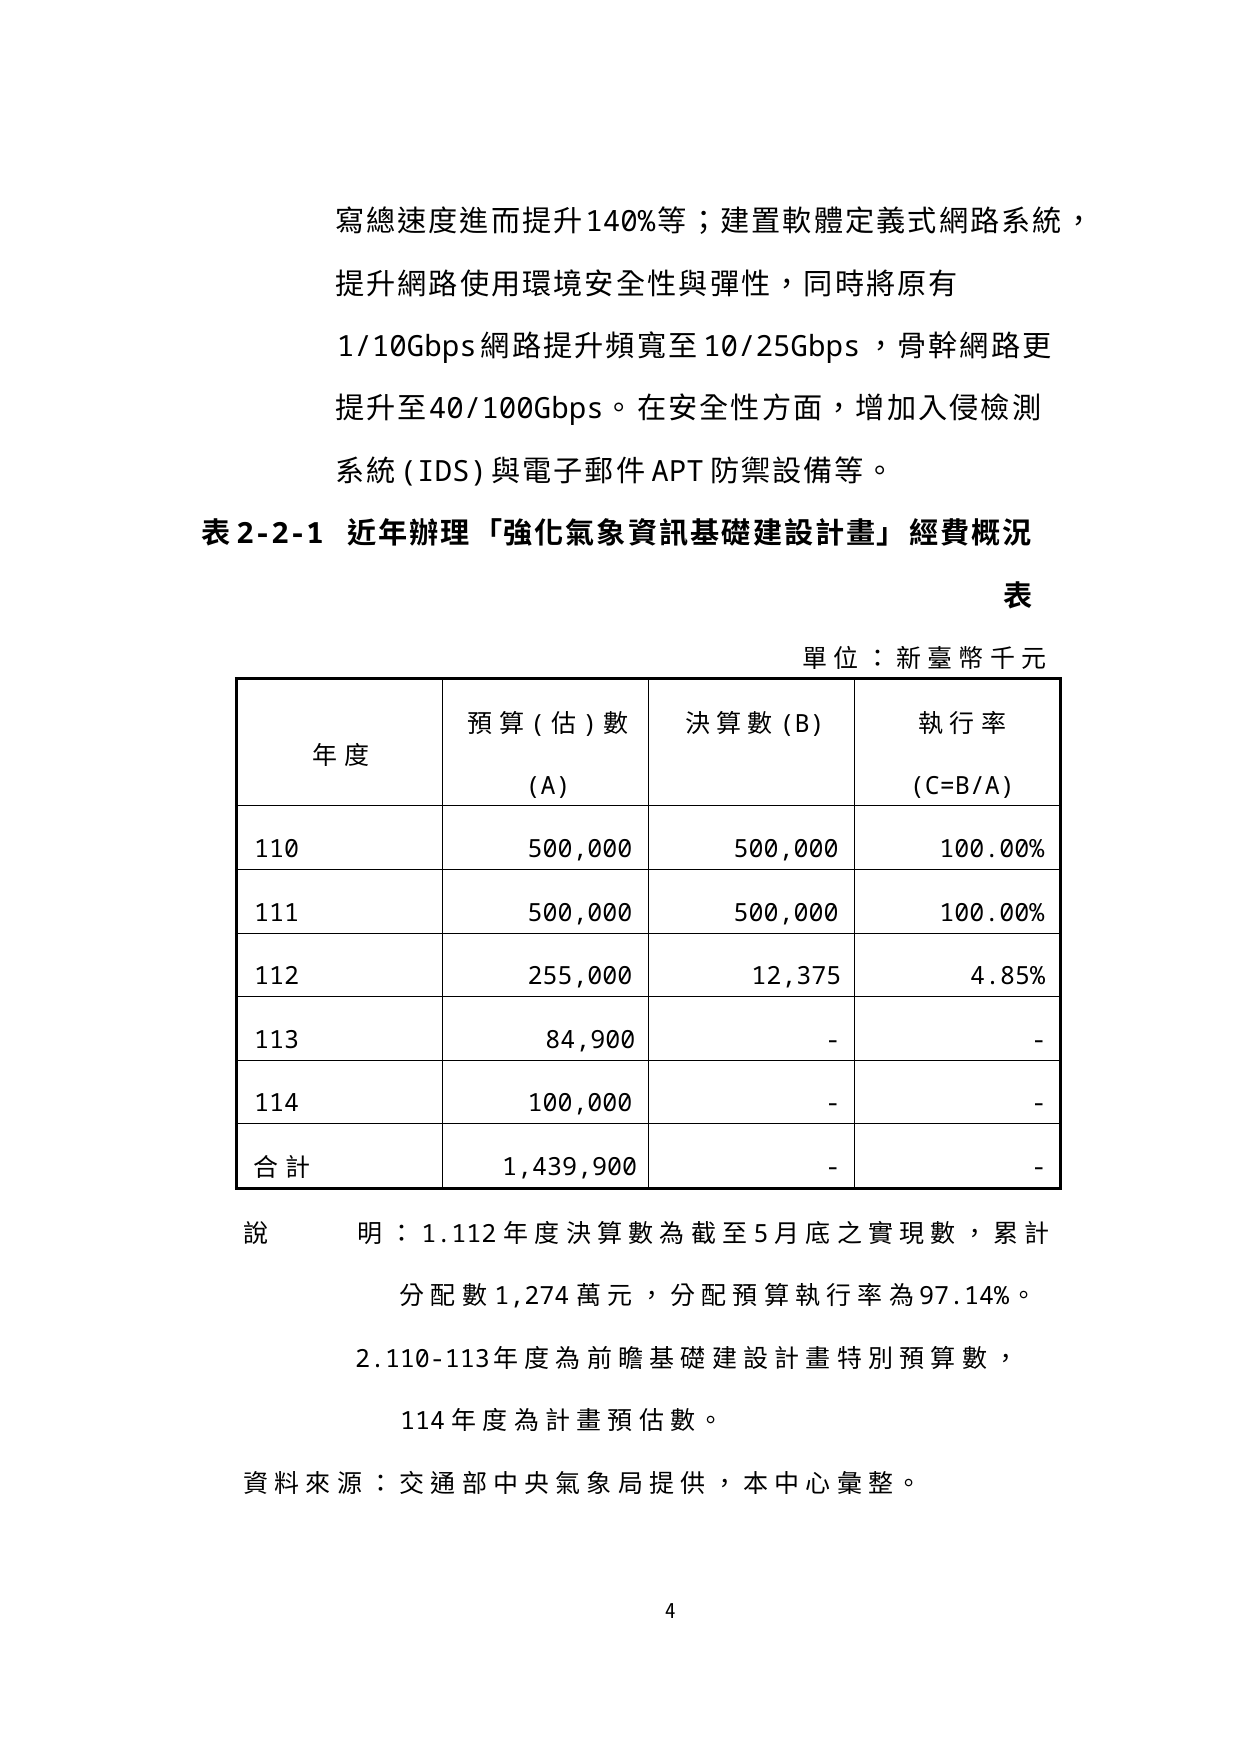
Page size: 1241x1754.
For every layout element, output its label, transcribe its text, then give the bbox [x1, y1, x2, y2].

table_cell 113 [238, 997, 442, 1059]
text 表2-2-1 近年辦理「強化氣象資訊基礎建設計畫」經費概況表 [177, 490, 1033, 615]
table_cell 500,000 [443, 806, 648, 869]
table_header 年度 [238, 680, 442, 805]
table_cell 500,000 [649, 806, 854, 869]
table_cell - [855, 1061, 1059, 1123]
table_cell 114 [238, 1061, 442, 1123]
table_cell 110 [238, 806, 442, 869]
table_cell - [649, 1061, 854, 1123]
table_cell 100.00% [855, 806, 1059, 869]
table_cell - [649, 1124, 854, 1187]
table_cell 255,000 [443, 934, 648, 996]
text 資料來源：交通部中央氣象局提供，本中心彙整。 [177, 1440, 1063, 1502]
table_cell - [855, 997, 1059, 1059]
table_header 執行率(C=B/A) [855, 680, 1059, 805]
text 2.110-113年度為前瞻基礎建設計畫特別預算數，114年度為計畫預估數。 [354, 1315, 1063, 1440]
table_cell 112 [238, 934, 442, 996]
table_header 決算數(B) [649, 680, 854, 805]
table_cell - [649, 997, 854, 1059]
text 說 明：1.112年度決算數為截至5月底之實現數，累計分配數1,274萬元，分配預算執行率為97.14%。 [231, 1190, 1055, 1315]
table_cell 4.85% [855, 934, 1059, 996]
text 單位：新臺幣千元 [177, 615, 1049, 677]
table_cell 1,439,900 [443, 1124, 648, 1187]
table_cell 111 [238, 870, 442, 932]
table_cell 500,000 [649, 870, 854, 932]
table_header 預算(估)數(A) [443, 680, 648, 805]
table_cell 100.00% [855, 870, 1059, 932]
table_cell 合計 [238, 1124, 442, 1187]
table_cell - [855, 1124, 1059, 1187]
table_cell 500,000 [443, 870, 648, 932]
text 強化氣象資訊基礎建設計畫截至112年5月底止業務辦理情形包括：第6代高速運算電腦計算總量達6 PFlops(32 core計算)，為第5代計算量能4.3倍，提供更多數量或高解析度模式運行；擴充硬碟儲存空間至78PBytes、擴充儲存媒體、升級磁帶機讀寫頭至14顆讀寫頭及作業主機備援機制、擴充磁帶館及讀寫總速度進而提升140%等；建置軟體定義式網路系統，提升網路使用環境安全性與彈性，同時將原有1/10Gbps網路提升頻寬至10/25Gbps，骨幹網路更提升至40/100Gbps。在安全性方面，增加入侵檢測系統(IDS)與電子郵件APT防禦設備等。 [325, 177, 1063, 490]
table_cell 100,000 [443, 1061, 648, 1123]
table_cell 84,900 [443, 997, 648, 1059]
table_cell 12,375 [649, 934, 854, 996]
